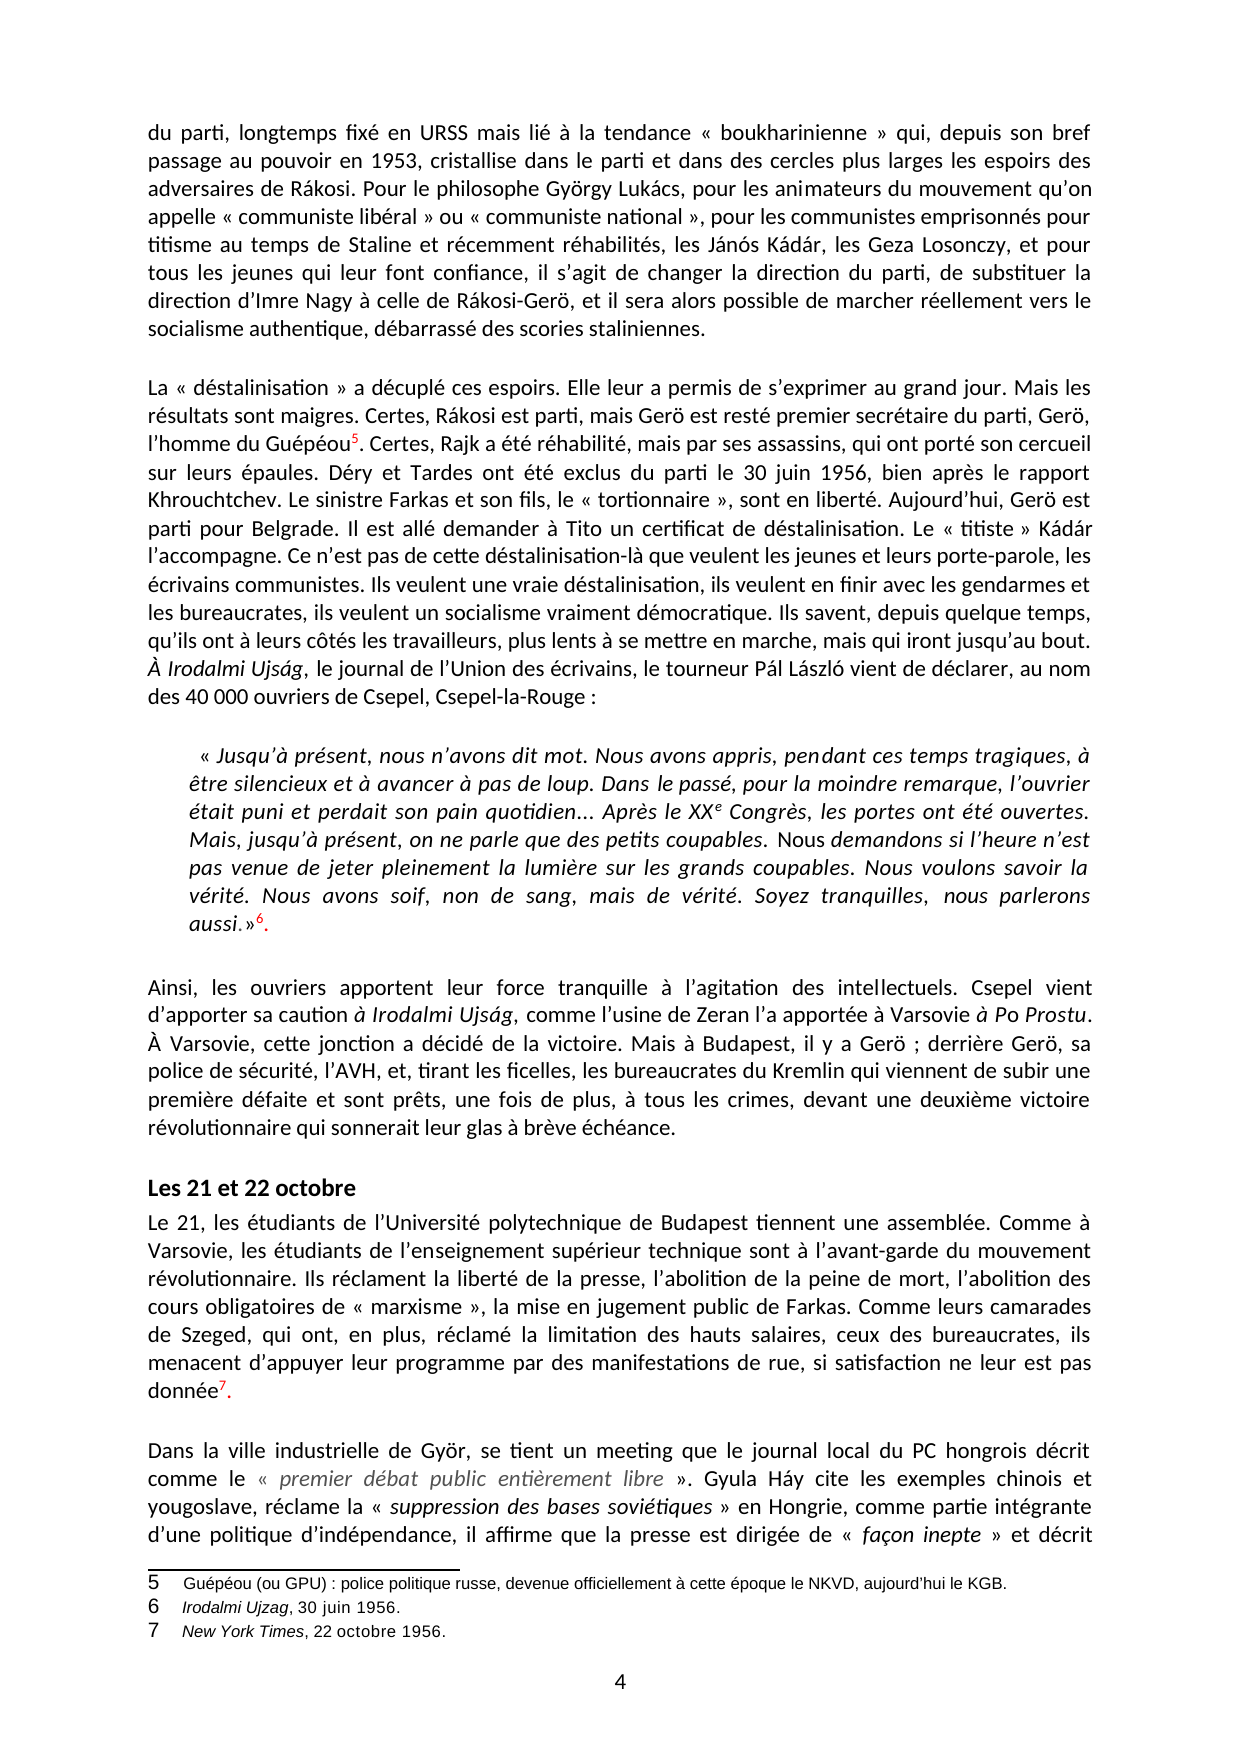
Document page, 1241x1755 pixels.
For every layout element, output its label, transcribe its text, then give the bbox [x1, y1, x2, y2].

text Le 21, les étudiants de l’Université polytechnique de Budapest tiennent une assemblée. Comme à Varsovie, les étudiants de l’en­seignement supérieur technique sont à l’avant-garde du mouvement révolutionnaire. Ils réclament la liberté de la presse, l’abolition de la peine de mort, l’abolition des cours obligatoires de « marxis­me », la mise en jugement public de Farkas. Comme leurs camarades de Szeged, qui ont, en plus, réclamé la limitation des hauts salaires, ceux des bureaucrates, ils menacent d’appuyer leur programme par des manifestations de rue, si satisfaction ne leur est pas donnée. [148, 1208, 1093, 1404]
text La « déstalinisation » a décuplé ces espoirs. Elle leur a permis de s’exprimer au grand jour. Mais les résultats sont maigres. Certes, Rákosi est parti, mais Gerö est resté premier secrétaire du parti, Gerö, l’homme du Guépéou. Certes, Rajk a été réhabilité, mais par ses assassins, qui ont porté son cercueil sur leurs épaules. Déry et Tardes ont été exclus du parti le 30 juin 1956, bien après le rapport Khrouchtchev. Le sinistre Farkas et son fils, le « tortionnaire », sont en liberté. Aujourd’hui, Gerö est parti pour Belgrade. Il est allé demander à Tito un certificat de déstalinisation. Le « titiste » Kádár l’accompagne. Ce n’est pas de cette déstalinisation-là que veulent les jeunes et leurs porte-parole, les écrivains communistes. Ils veulent une vraie déstalinisation, ils veulent en finir avec les gendarmes et les bureaucrates, ils veulent un socialisme vraiment démocratique. Ils savent, depuis quelque temps, qu’ils ont à leurs côtés les travailleurs, plus lents à se mettre en marche, mais qui iront jusqu’au bout. À Irodalmi Ujság, le journal de l’Union des écrivains, le tourneur Pál László vient de déclarer, au nom des 40 000 ouvriers de Csepel, Csepel-la-Rouge : [148, 373, 1093, 710]
text du parti, longtemps fixé en URSS mais lié à la tendance « boukharinienne » qui, depuis son bref passage au pouvoir en 1953, cristallise dans le parti et dans des cercles plus larges les espoirs des adver­saires de Rákosi. Pour le philosophe György Lukács, pour les ani­mateurs du mouvement qu’on appelle « communiste libéral » ou « communiste national », pour les communistes emprisonnés pour titisme au temps de Staline et récemment réhabilités, les Jánós Kádár, les Geza Losonczy, et pour tous les jeunes qui leur font confiance, il s’agit de changer la direction du parti, de substituer la direction d’Imre Nagy à celle de Rákosi-Gerö, et il sera alors possible de marcher réellement vers le socialisme authentique, débarrassé des scories staliniennes. [148, 118, 1093, 342]
text Irodalmi Ujzag, 30 juin 1956. [148, 1594, 1093, 1618]
text Les 21 et 22 octobre [148, 1172, 1093, 1202]
text « Jusqu’à présent, nous n’avons dit mot. Nous avons appris, pen­dant ces temps tragiques, à être silencieux et à avancer à pas de loup. Dans le passé, pour la moindre remarque, l’ouvrier était puni et perdait son pain quotidien... Après le XXe Congrès, les portes ont été ouvertes. Mais, jusqu’à présent, on ne parle que des petits coupables. Nous demandons si l’heure n’est pas venue de jeter pleinement la lumière sur les grands coupables. Nous voulons savoir la vérité. Nous avons soif, non de sang, mais de vérité. Soyez tranquilles, nous parlerons aussi.». [148, 741, 1093, 937]
text Guépéou (ou GPU) : police politique russe, devenue officiellement à cette époque le NKVD, aujourd’hui le KGB. [148, 1570, 1093, 1594]
text New York Times, 22 octobre 1956. [148, 1618, 1093, 1642]
text Ainsi, les ouvriers apportent leur force tranquille à l’agitation des intel­lectuels. Csepel vient d’apporter sa caution à Irodalmi Ujság, comme l’usine de Zeran l’a apportée à Varsovie à Po Prostu. À Varsovie, cette jonction a décidé de la victoire. Mais à Budapest, il y a Gerö ; derrière Gerö, sa police de sécurité, l’AVH, et, tirant les ficelles, les bureaucrates du Kremlin qui viennent de subir une première défaite et sont prêts, une fois de plus, à tous les crimes, devant une deuxième victoire révolutionnaire qui son­nerait leur glas à brève échéance. [148, 973, 1093, 1141]
text Dans la ville industrielle de Györ, se tient un meeting que le journal local du PC hongrois décrit comme le « premier débat public entièrement libre ». Gyula Háy cite les exemples chinois et yougoslave, réclame la « suppression des bases soviétiques » en Hongrie, comme partie intégrante d’une politique d’indépen­dance, il affirme que la presse est dirigée de « façon inepte » et décrit [148, 1436, 1093, 1548]
